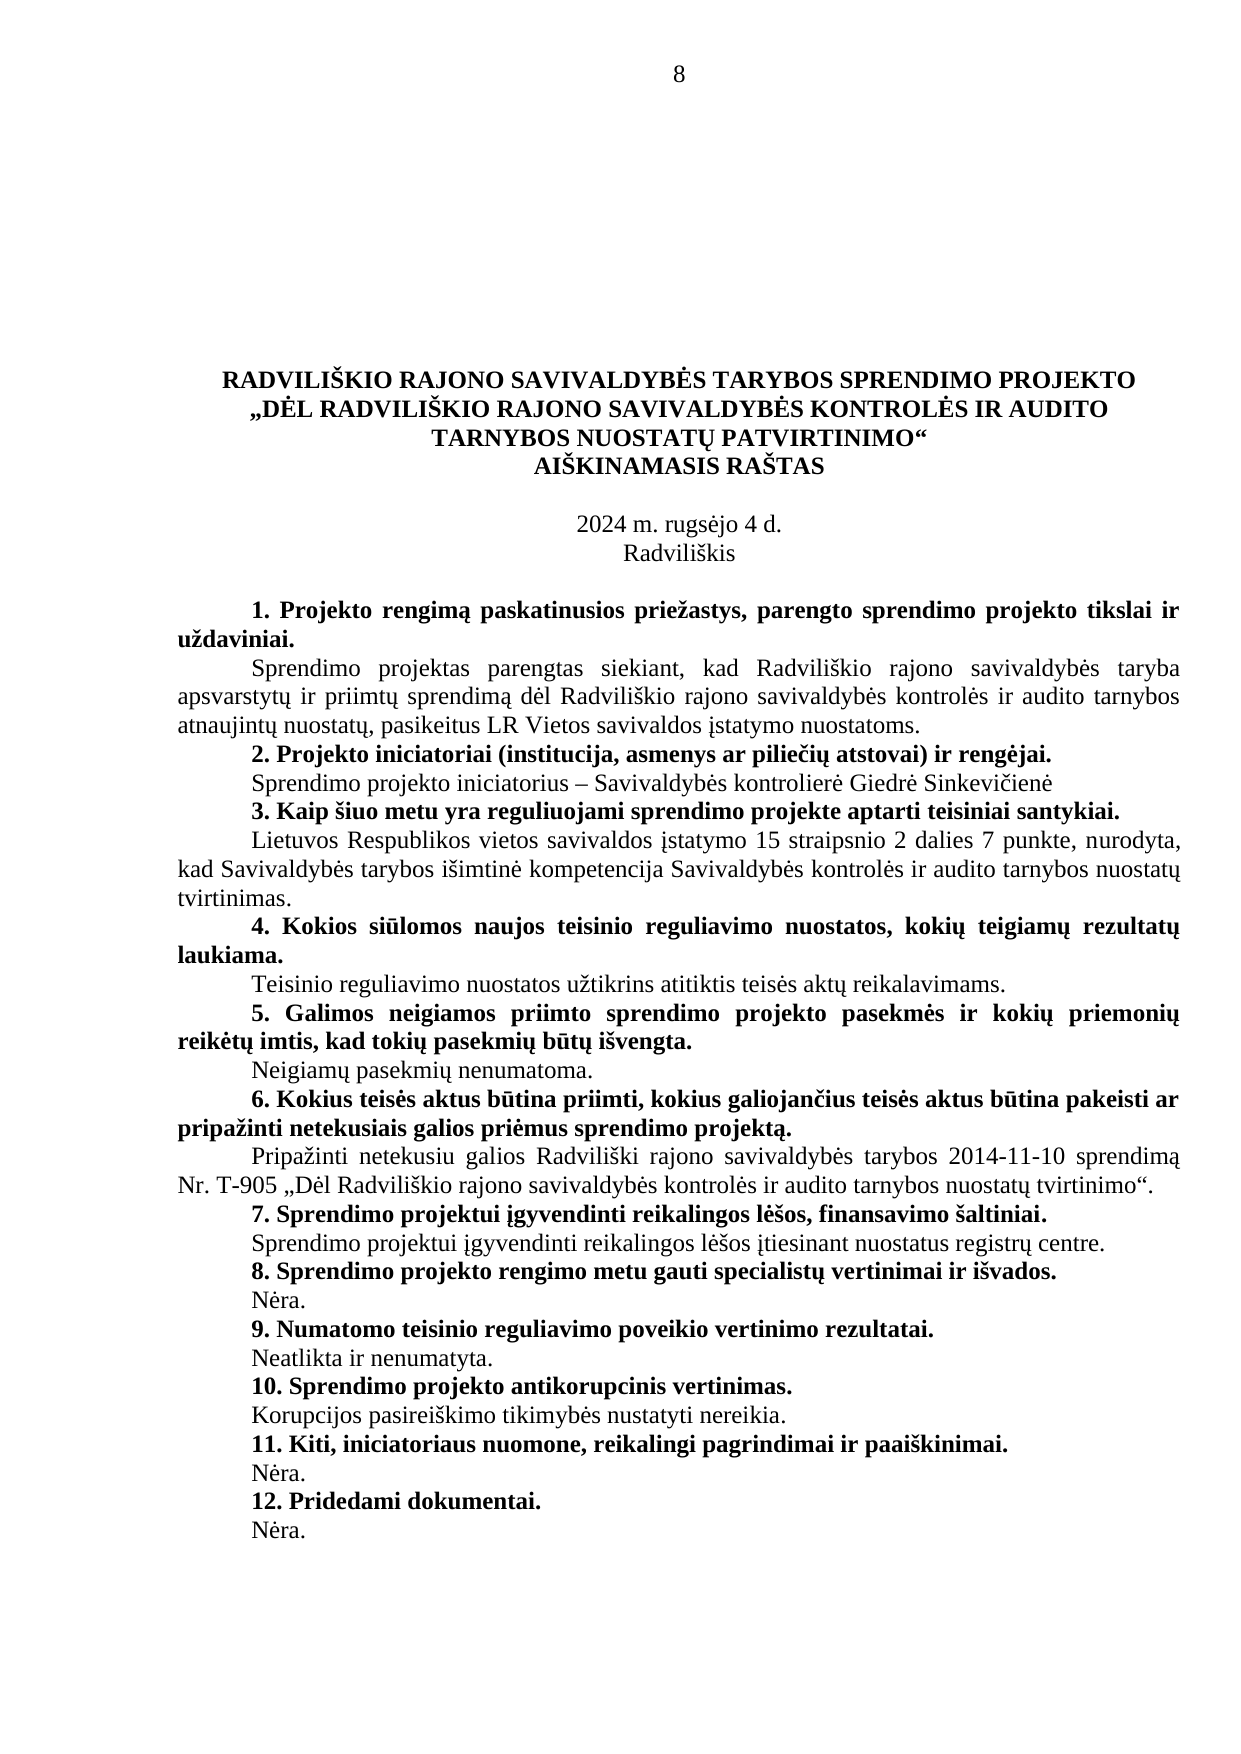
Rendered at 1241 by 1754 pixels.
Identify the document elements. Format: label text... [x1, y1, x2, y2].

text 2. Projekto iniciatoriai (institucija, asmenys ar piliečių atstovai) ir rengėjai. [177, 739, 1181, 768]
text Neigiamų pasekmių nenumatoma. [177, 1055, 1181, 1084]
text Sprendimo projektas parengtas siekiant, kad Radviliškio rajono savivaldybės taryba apsvarstytų ir priimtų sprendimą dėl Radviliškio rajono savivaldybės kontrolės ir audito tarnybos atnaujintų nuostatų, pasikeitus LR Vietos savivaldos įstatymo nuostatoms. [177, 653, 1181, 739]
text 7. Sprendimo projektui įgyvendinti reikalingos lėšos, finansavimo šaltiniai. [177, 1199, 1181, 1228]
text 3. Kaip šiuo metu yra reguliuojami sprendimo projekte aptarti teisiniai santykiai. [177, 796, 1181, 825]
text Korupcijos pasireiškimo tikimybės nustatyti nereikia. [177, 1400, 1181, 1429]
text RADVILIŠKIO RAJONO SAVIVALDYBĖS TARYBOS SPRENDIMO PROJEKTO [177, 365, 1181, 394]
text 9. Numatomo teisinio reguliavimo poveikio vertinimo rezultatai. [177, 1314, 1181, 1343]
text 6. Kokius teisės aktus būtina priimti, kokius galiojančius teisės aktus būtina pakeisti ar pripažinti netekusiais galios priėmus sprendimo projektą. [177, 1084, 1181, 1141]
text 4. Kokios siūlomos naujos teisinio reguliavimo nuostatos, kokių teigiamų rezultatų laukiama. [177, 911, 1181, 969]
text Nėra. [177, 1285, 1181, 1314]
text Nėra. [177, 1515, 1181, 1544]
text 11. Kiti, iniciatoriaus nuomone, reikalingi pagrindimai ir paaiškinimai. [177, 1429, 1181, 1458]
text 12. Pridedami dokumentai. [236, 1486, 1181, 1515]
text Lietuvos Respublikos vietos savivaldos įstatymo 15 straipsnio 2 dalies 7 punkte, nurodyta, kad Savivaldybės tarybos išimtinė kompetencija Savivaldybės kontrolės ir audito tarnybos nuostatų tvirtinimas. [177, 825, 1181, 911]
text „DĖL RADVILIŠKIO RAJONO SAVIVALDYBĖS KONTROLĖS IR AUDITO TARNYBOS NUOSTATŲ PATVIRTINIMO“ [177, 394, 1181, 451]
text 5. Galimos neigiamos priimto sprendimo projekto pasekmės ir kokių priemonių reikėtų imtis, kad tokių pasekmių būtų išvengta. [177, 998, 1181, 1055]
text Sprendimo projektui įgyvendinti reikalingos lėšos įtiesinant nuostatus registrų centre. [177, 1228, 1181, 1256]
text 2024 m. rugsėjo 4 d. [177, 509, 1181, 538]
text Nėra. [177, 1458, 1181, 1486]
text 1. Projekto rengimą paskatinusios priežastys, parengto sprendimo projekto tikslai ir uždaviniai. [177, 595, 1181, 653]
text Pripažinti netekusiu galios Radviliški rajono savivaldybės tarybos 2014-11-10 sprendimą Nr. T-905 „Dėl Radviliškio rajono savivaldybės kontrolės ir audito tarnybos nuostatų tvirtinimo“. [177, 1141, 1181, 1199]
text 10. Sprendimo projekto antikorupcinis vertinimas. [177, 1371, 1181, 1400]
text 8. Sprendimo projekto rengimo metu gauti specialistų vertinimai ir išvados. [177, 1256, 1181, 1285]
text AIŠKINAMASIS RAŠTAS [177, 451, 1181, 480]
text Radviliškis [177, 538, 1181, 566]
text Neatlikta ir nenumatyta. [177, 1343, 1181, 1371]
text Sprendimo projekto iniciatorius – Savivaldybės kontrolierė Giedrė Sinkevičienė [177, 768, 1181, 796]
text Teisinio reguliavimo nuostatos užtikrins atitiktis teisės aktų reikalavimams. [177, 969, 1181, 998]
